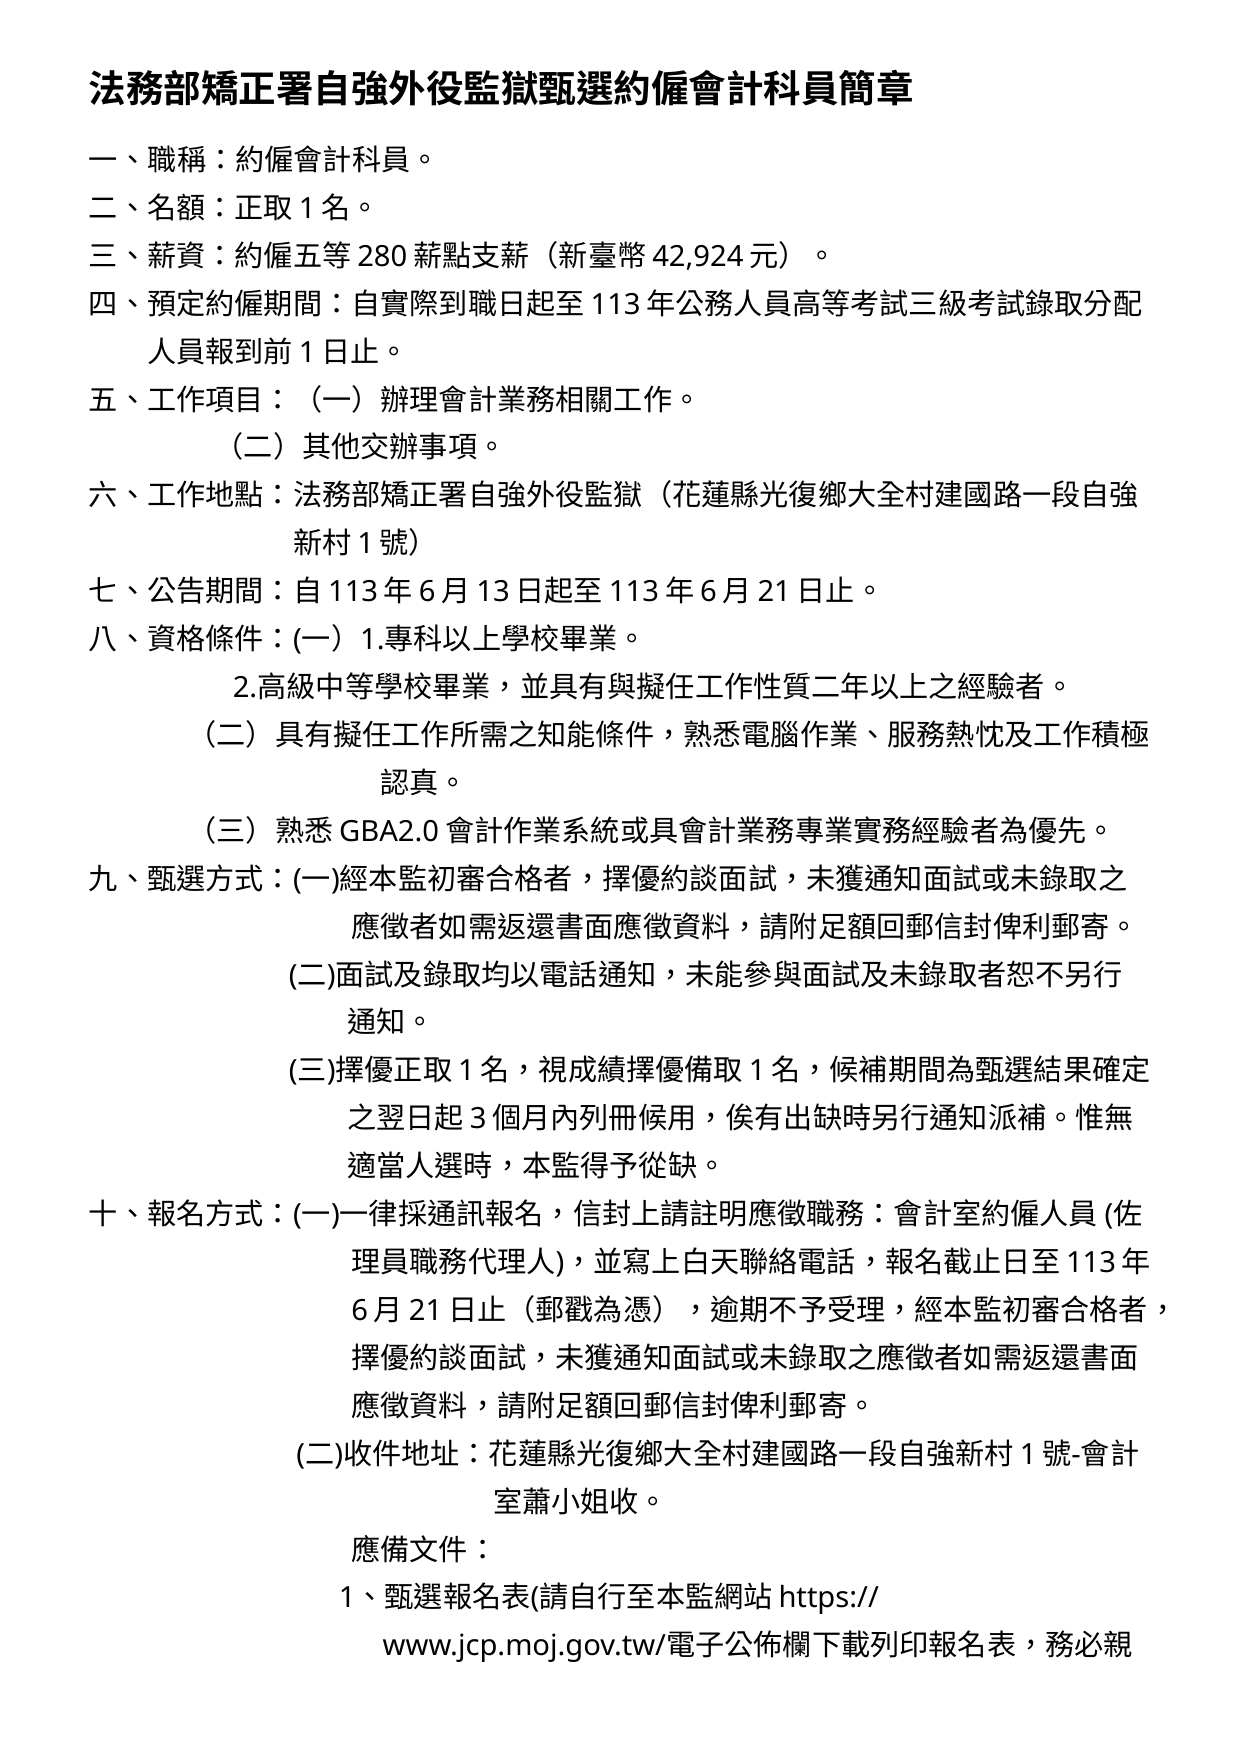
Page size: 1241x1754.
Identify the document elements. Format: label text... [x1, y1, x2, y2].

text (二)收件地址：花蓮縣光復鄉大全村建國路一段自強新村1號-會計室蕭小姐收。 [289, 1426, 1152, 1522]
list 職稱：約僱會計科員。 [89, 132, 1152, 180]
text 十、報名方式：(一)一律採通訊報名，信封上請註明應徵職務：會計室約僱人員 (佐理員職務代理人)，並寫上白天聯絡電話，報名截止日至113年6月21日止（郵戳為憑），逾期不予受理，經本監初審合格者，擇優約談面試，未獲通知面試或未錄取之應徵者如需返還書面應徵資料，請附足額回郵信封俾利郵寄。 [89, 1186, 1152, 1426]
text 二、名額：正取1名。 [89, 180, 1152, 228]
text 2.高級中等學校畢業，並具有與擬任工作性質二年以上之經驗者。 [89, 659, 1152, 707]
text 四、預定約僱期間：自實際到職日起至113年公務人員高等考試三級考試錄取分配人員報到前1日止。 [89, 276, 1152, 372]
text 應備文件： [351, 1522, 1152, 1569]
text 法務部矯正署自強外役監獄甄選約僱會計科員簡章 [89, 59, 1152, 113]
text 三、薪資：約僱五等280薪點支薪（新臺幣42,924元）。 [89, 228, 1152, 276]
text （三）熟悉GBA2.0會計作業系統或具會計業務專業實務經驗者為優先。 [89, 803, 1152, 851]
text 八、資格條件：(一）1.專科以上學校畢業。 [89, 611, 1152, 659]
text （二）具有擬任工作所需之知能條件，熟悉電腦作業、服務熱忱及工作積極認真。 [89, 707, 1152, 803]
text 七、公告期間：自113年6月13日起至113年6月21日止。 [89, 563, 1152, 611]
text 1、甄選報名表(請自行至本監網站https://www.jcp.moj.gov.tw/電子公佈欄下載列印報名表，務必親 [339, 1569, 1152, 1665]
text (二)面試及錄取均以電話通知，未能參與面試及未錄取者恕不另行通知。 [289, 947, 1152, 1042]
text (三)擇優正取1名，視成績擇優備取1名，候補期間為甄選結果確定之翌日起3個月內列冊候用，俟有出缺時另行通知派補。惟無適當人選時，本監得予從缺。 [289, 1042, 1152, 1186]
text 六、工作地點：法務部矯正署自強外役監獄（花蓮縣光復鄉大全村建國路一段自強新村1號） [89, 467, 1152, 563]
text 五、工作項目：（一）辦理會計業務相關工作。 [89, 372, 1152, 419]
text 九、甄選方式：(一)經本監初審合格者，擇優約談面試，未獲通知面試或未錄取之應徵者如需返還書面應徵資料，請附足額回郵信封俾利郵寄。 [89, 851, 1152, 947]
list （二）其他交辦事項。 [139, 419, 1152, 467]
